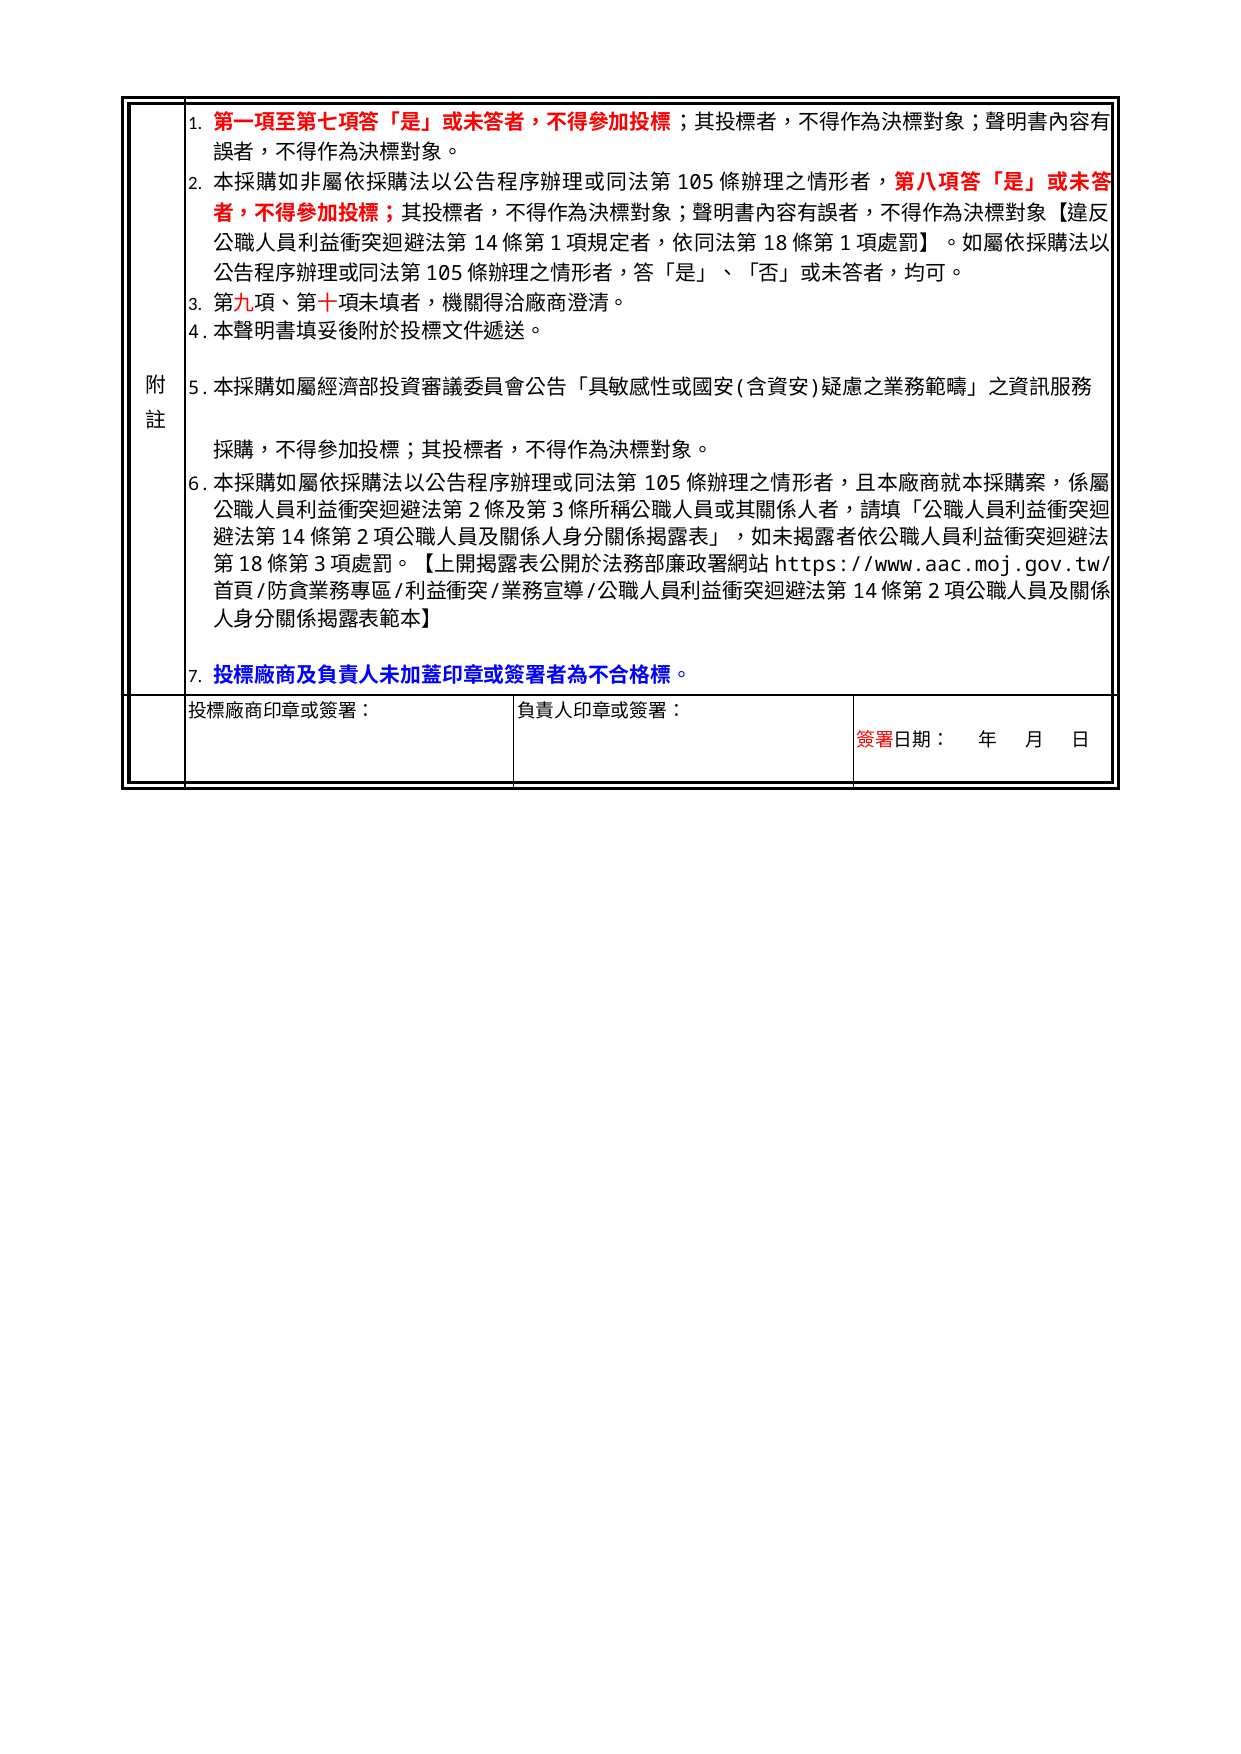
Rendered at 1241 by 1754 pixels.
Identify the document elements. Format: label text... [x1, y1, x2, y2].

table_header 附 註 [126, 99, 184, 694]
table_cell 負責人印章或簽署： [514, 696, 853, 781]
table_header 第一項至第七項答「是」或未答者，不得參加投標；其投標者，不得作為決標對象；聲明書內容有誤者，不得作為決標對象。 本採購如非屬依採購法以公告程序辦理或同法第105條辦理之情形者，第八項答「是」或未答者，不得參加投標；其投標者，不得作為決標對象；聲明書內容有誤者，不得作為決標對象【違反公職人員利益衝突迴避法第14條第1項規定者，依同法第18條第1項處罰】。如屬依採購法以公告程序辦理或同法第105條辦理之情形者，答「是」、「否」或未答者，均可。 第九項、第十項未填者，機關得洽廠商澄清。 本聲明書填妥後附於投標文件遞送。 本採購如屬經濟部投資審議委員會公告「具敏感性或國安(含資安)疑慮之業務範疇」之資訊服務採購，不得參加投標；其投標者，不得作為決標對象。 本採購如屬依採購法以公告程序辦理或同法第105條辦理之情形者，且本廠商就本採購案，係屬公職人員利益衝突迴避法第2條及第3條所稱公職人員或其關係人者，請填「公職人員利益衝突迴避法第14條第2項公職人員及關係人身分關係揭露表」，如未揭露者依公職人員利益衝突迴避法第18條第3項處罰。【上開揭露表公開於法務部廉政署網站https://www.aac.moj.gov.tw/首頁/防貪業務專區/利益衝突/業務宣導/公職人員利益衝突迴避法第14條第2項公職人員及關係人身分關係揭露表範本】 投標廠商及負責人未加蓋印章或簽署者為不合格標。 [186, 99, 1115, 694]
table_cell [131, 696, 184, 781]
table_cell 簽署日期： 年 月 日 [854, 696, 1111, 781]
table_cell 投標廠商印章或簽署： [186, 696, 513, 781]
